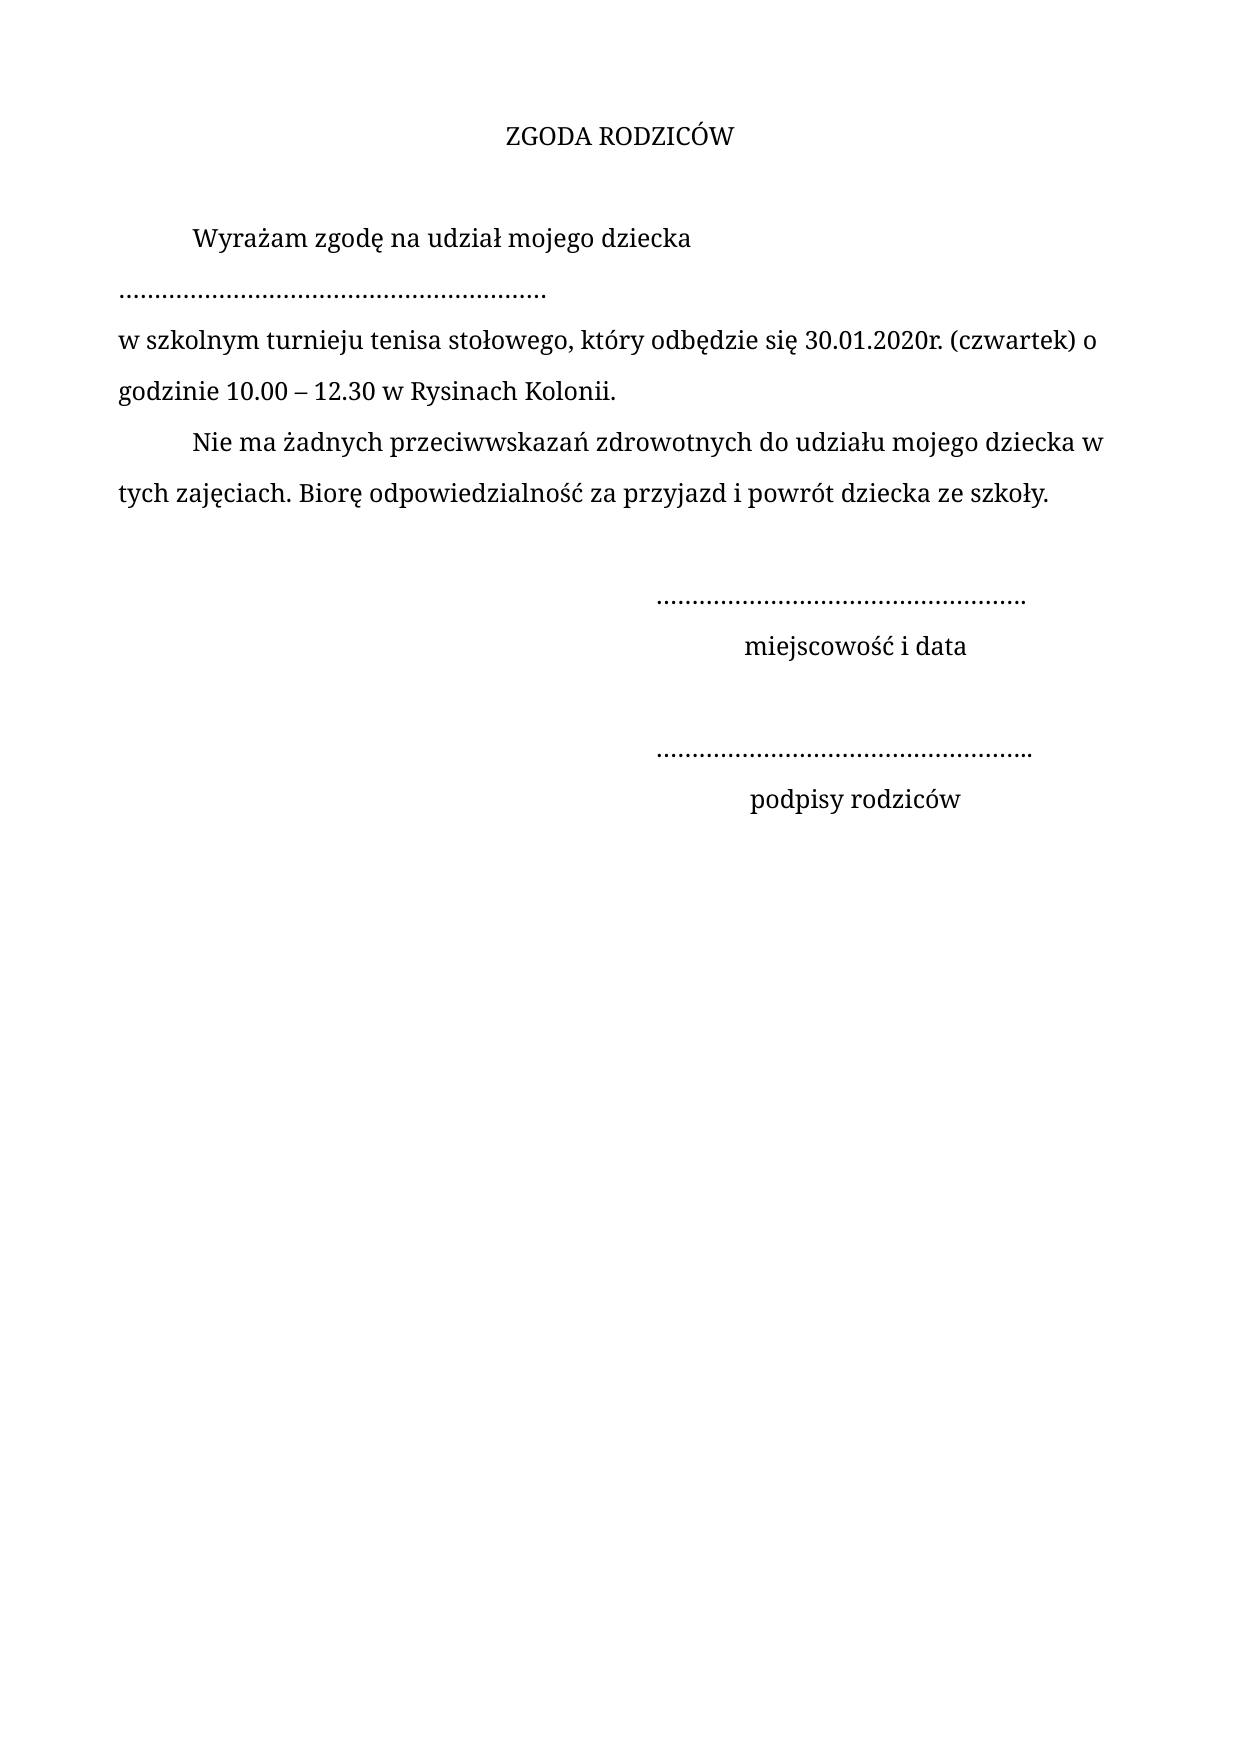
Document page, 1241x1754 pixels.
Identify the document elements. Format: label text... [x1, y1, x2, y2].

text ……………………………………………. [118, 577, 1122, 612]
text Nie ma żadnych przeciwwskazań zdrowotnych do udziału mojego dziecka w tych zajęciach. Biorę odpowiedzialność za przyjazd i powrót dziecka ze szkoły. [118, 424, 1122, 509]
text miejscowość i data [118, 628, 1122, 663]
text Wyrażam zgodę na udział mojego dziecka …………………………………………………… [118, 220, 1122, 305]
text ZGODA RODZICÓW [118, 118, 1122, 152]
text w szkolnym turnieju tenisa stołowego, który odbędzie się 30.01.2020r. (czwartek) o godzinie 10.00 – 12.30 w Rysinach Kolonii. [118, 322, 1122, 407]
text …………………………………………….. [118, 731, 1122, 765]
text podpisy rodziców [118, 782, 1122, 816]
